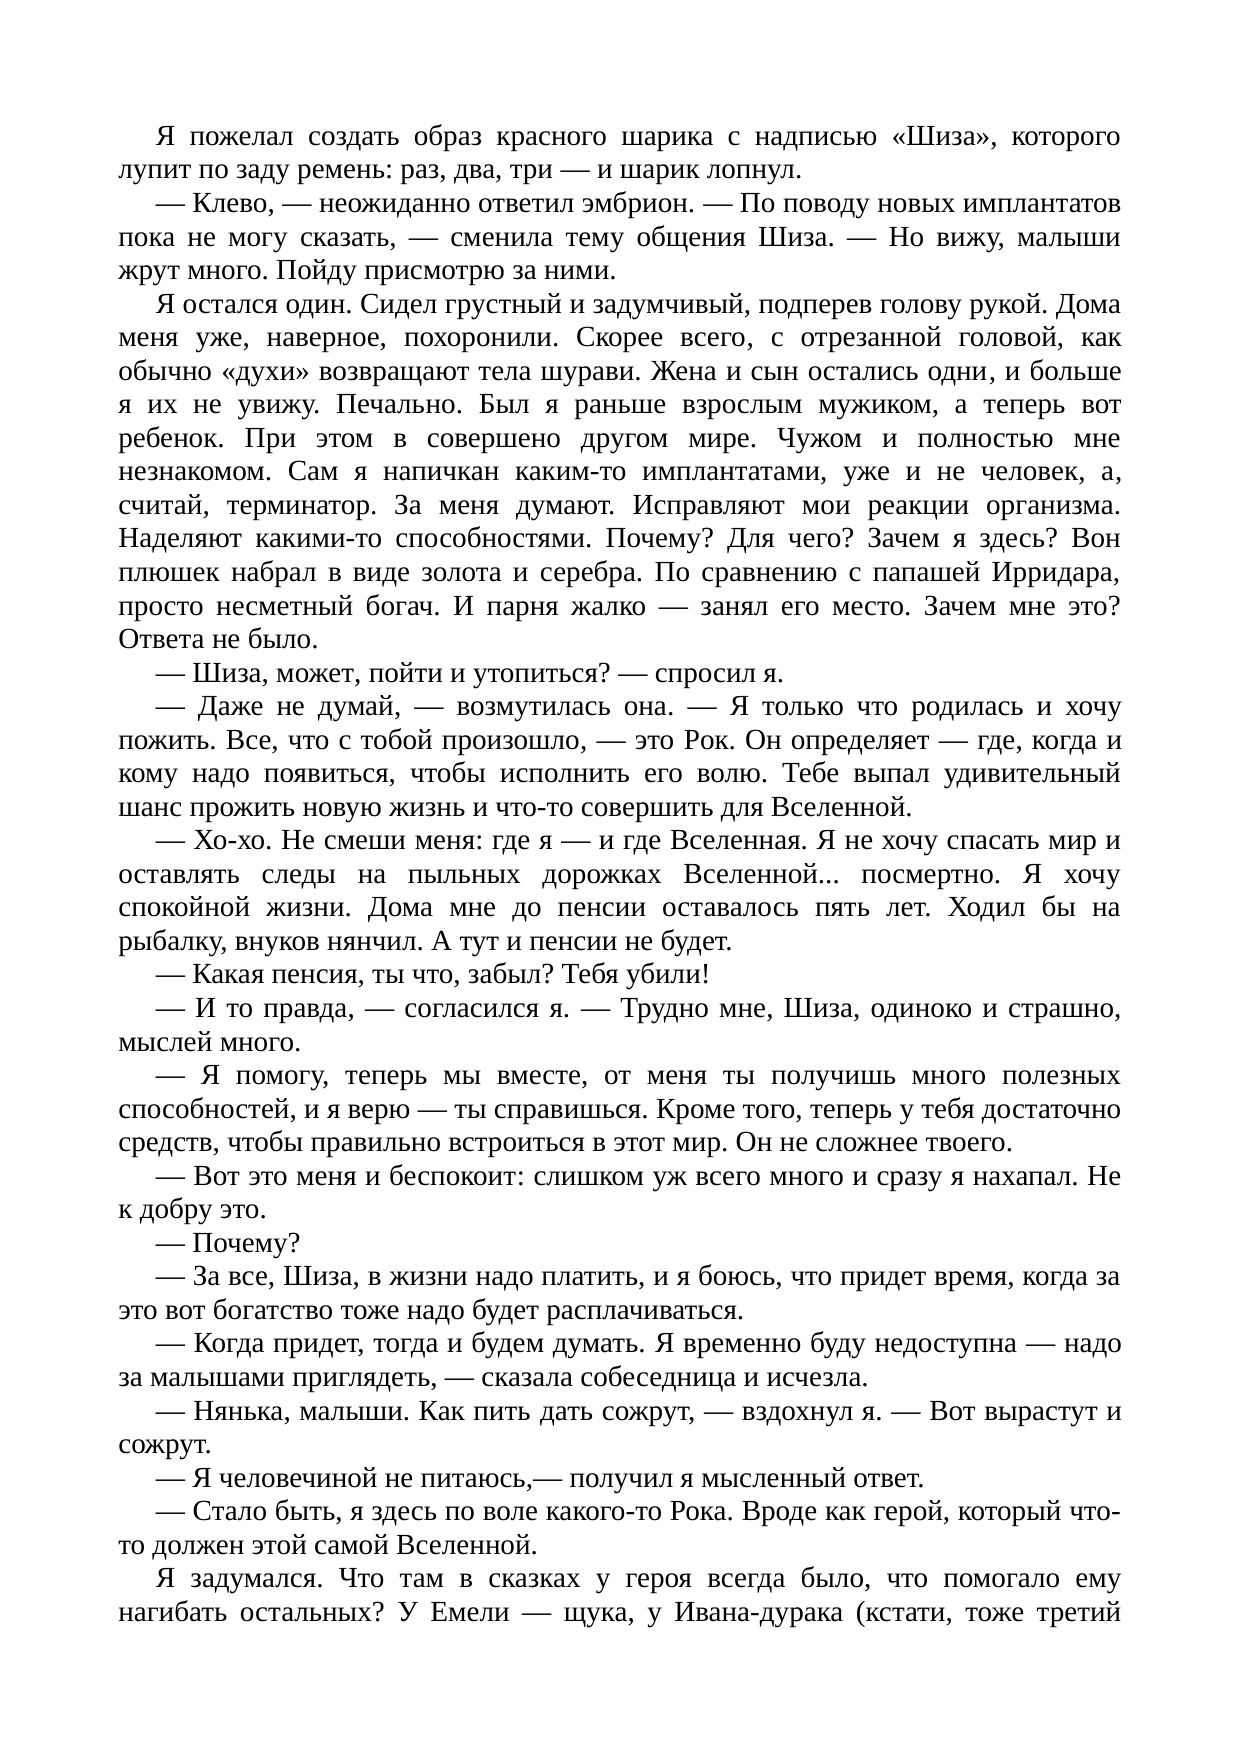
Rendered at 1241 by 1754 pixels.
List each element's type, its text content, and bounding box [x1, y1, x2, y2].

text — Клево, — неожиданно ответил эмбрион. — По поводу новых имплантатов пока не могу сказать, — сменила тему общения Шиза. — Но вижу, малыши жрут много. Пойду присмотрю за ними. [118, 185, 1122, 286]
text — И то правда, — согласился я. — Трудно мне, Шиза, одиноко и страшно, мыслей много. [118, 990, 1122, 1057]
text — Стало быть, я здесь по воле какого-то Рока. Вроде как герой, который что-то должен этой самой Вселенной. [118, 1493, 1122, 1560]
text — Когда придет, тогда и будем думать. Я временно буду недоступна — надо за малышами приглядеть, — сказала собеседница и исчезла. [118, 1326, 1122, 1393]
text — За все, Шиза, в жизни надо платить, и я боюсь, что придет время, когда за это вот богатство тоже надо будет расплачиваться. [118, 1258, 1122, 1326]
text — Вот это меня и беспокоит: слишком уж всего много и сразу я нахапал. Не к добру это. [118, 1158, 1122, 1225]
text — Я помогу, теперь мы вместе, от меня ты получишь много полезных способностей, и я верю — ты справишься. Кроме того, теперь у тебя достаточно средств, чтобы правильно встроиться в этот мир. Он не сложнее твоего. [118, 1057, 1122, 1158]
text — Шиза, может, пойти и утопиться? — спросил я. [118, 655, 1122, 688]
text Я задумался. Что там в сказках у героя всегда было, что помогало ему нагибать остальных? У Емели — щука, у Ивана-дурака (кстати, тоже третий [118, 1560, 1122, 1627]
text Я пожелал создать образ красного шарика с надписью «Шиза», которого лупит по заду ремень: раз, два, три — и шарик лопнул. [118, 118, 1122, 185]
text — Почему? [118, 1225, 1122, 1258]
text Я остался один. Сидел грустный и задумчивый, подперев голову рукой. Дома меня уже, наверное, похоронили. Скорее всего, с отрезанной головой, как обычно «духи» возвращают тела шурави. Жена и сын остались одни, и больше я их не увижу. Печально. Был я раньше взрослым мужиком, а теперь вот ребенок. При этом в совершено другом мире. Чужом и полностью мне незнакомом. Сам я напичкан каким-то имплантатами, уже и не человек, а, считай, терминатор. За меня думают. Исправляют мои реакции организма. Наделяют какими-то способностями. Почему? Для чего? Зачем я здесь? Вон плюшек набрал в виде золота и серебра. По сравнению с папашей Ирридара, просто несметный богач. И парня жалко — занял его место. Зачем мне это? Ответа не было. [118, 286, 1122, 655]
text — Я человечиной не питаюсь,— получил я мысленный ответ. [118, 1460, 1122, 1493]
text — Нянька, малыши. Как пить дать сожрут, — вздохнул я. — Вот вырастут и сожрут. [118, 1393, 1122, 1460]
text — Хо-хо. Не смеши меня: где я — и где Вселенная. Я не хочу спасать мир и оставлять следы на пыльных дорожках Вселенной... посмертно. Я хочу спокойной жизни. Дома мне до пенсии оставалось пять лет. Ходил бы на рыбалку, внуков нянчил. А тут и пенсии не будет. [118, 822, 1122, 957]
text — Какая пенсия, ты что, забыл? Тебя убили! [118, 957, 1122, 990]
text — Даже не думай, — возмутилась она. — Я только что родилась и хочу пожить. Все, что с тобой произошло, — это Рок. Он определяет — где, когда и кому надо появиться, чтобы исполнить его волю. Тебе выпал удивительный шанс прожить новую жизнь и что-то совершить для Вселенной. [118, 688, 1122, 822]
